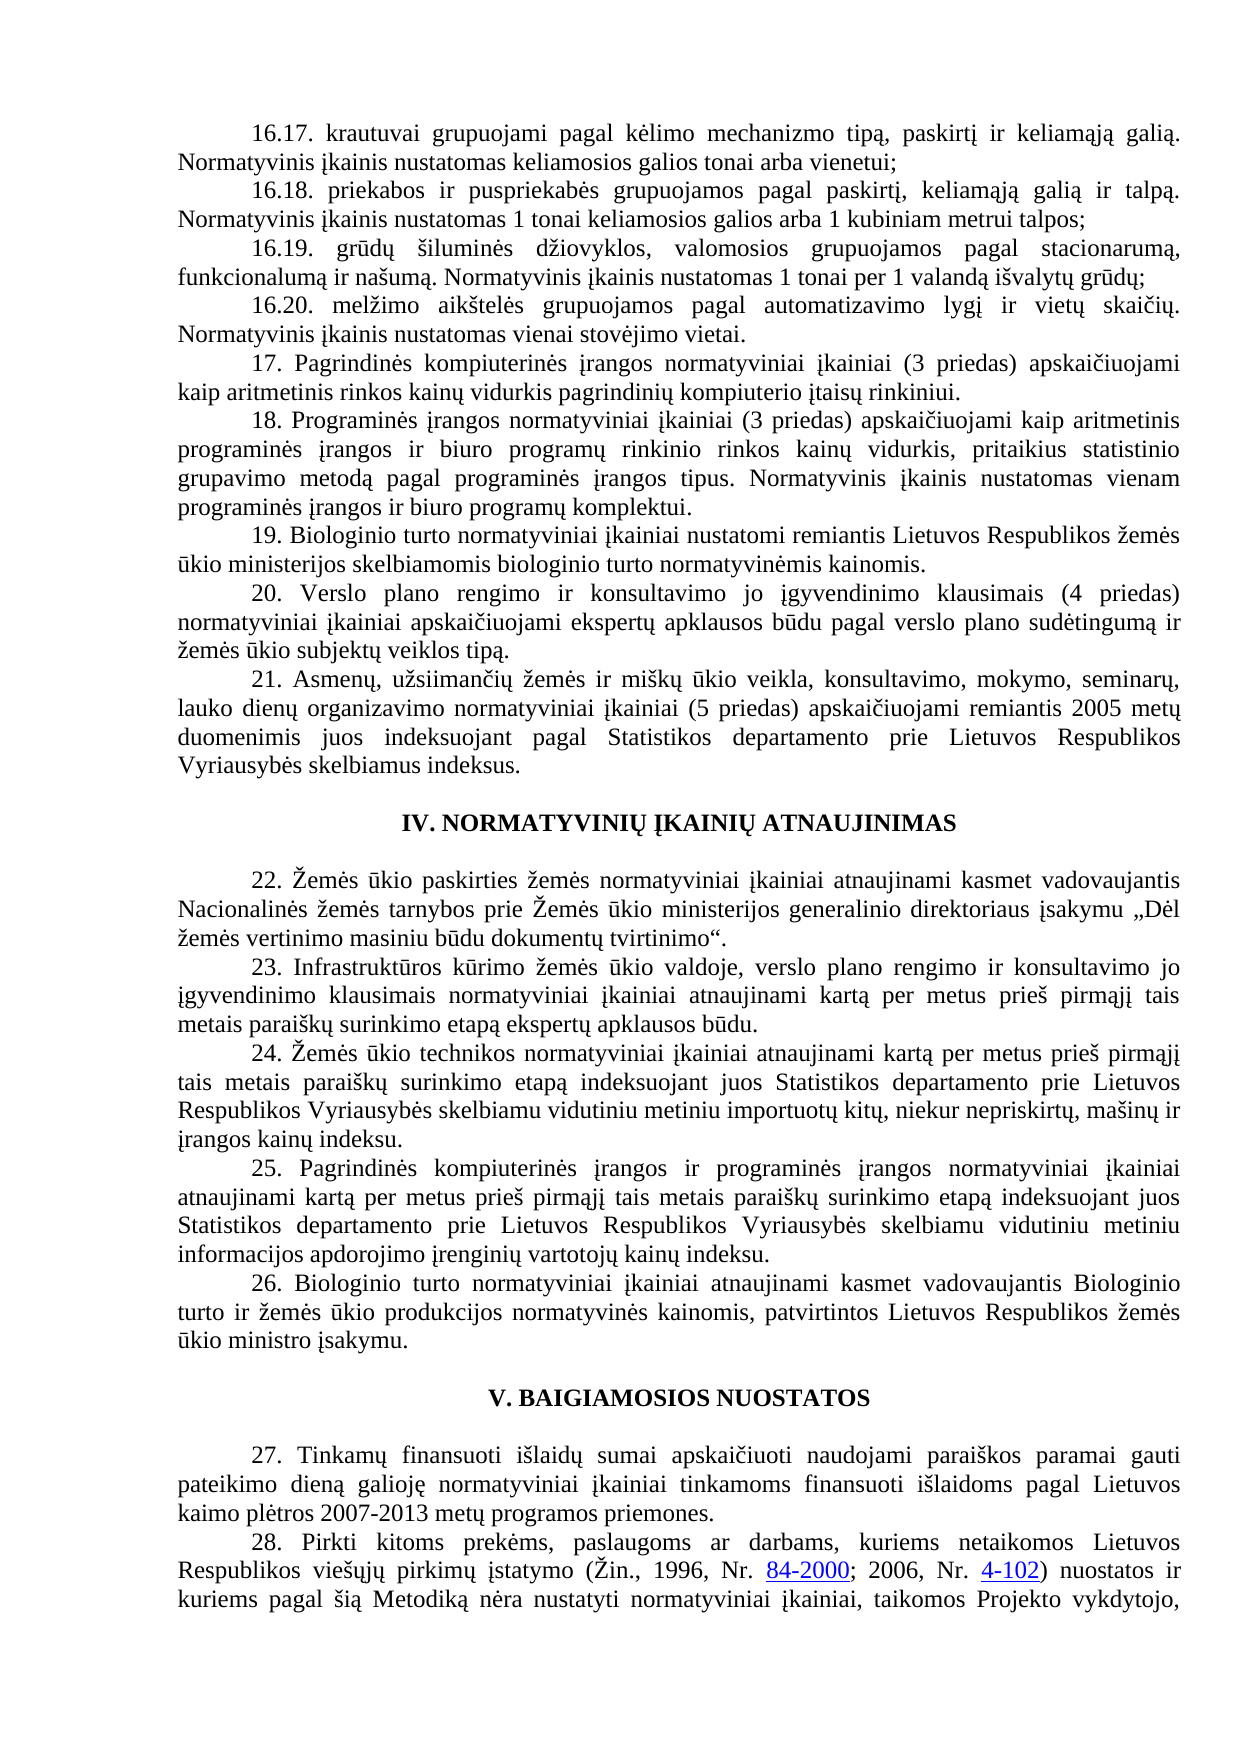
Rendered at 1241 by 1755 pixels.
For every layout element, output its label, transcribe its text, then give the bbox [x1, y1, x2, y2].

text 24. Žemės ūkio technikos normatyviniai įkainiai atnaujinami kartą per metus prieš pirmąjį tais metais paraiškų surinkimo etapą indeksuojant juos Statistikos departamento prie Lietuvos Respublikos Vyriausybės skelbiamu vidutiniu metiniu importuotų kitų, niekur nepriskirtų, mašinų ir įrangos kainų indeksu. [177, 1038, 1181, 1153]
text 26. Biologinio turto normatyviniai įkainiai atnaujinami kasmet vadovaujantis Biologinio turto ir žemės ūkio produkcijos normatyvinės kainomis, patvirtintos Lietuvos Respublikos žemės ūkio ministro įsakymu. [177, 1268, 1181, 1354]
text 28. Pirkti kitoms prekėms, paslaugoms ar darbams, kuriems netaikomos Lietuvos Respublikos viešųjų pirkimų įstatymo (Žin., 1996, Nr. 84-2000; 2006, Nr. 4-102) nuostatos ir kuriems pagal šią Metodiką nėra nustatyti normatyviniai įkainiai, taikomos Projekto vykdytojo, [177, 1527, 1181, 1613]
text IV. NORMATYVINIŲ ĮKAINIŲ ATNAUJINIMAS [177, 808, 1181, 837]
text 20. Verslo plano rengimo ir konsultavimo jo įgyvendinimo klausimais (4 priedas) normatyviniai įkainiai apskaičiuojami ekspertų apklausos būdu pagal verslo plano sudėtingumą ir žemės ūkio subjektų veiklos tipą. [177, 578, 1181, 664]
text 17. Pagrindinės kompiuterinės įrangos normatyviniai įkainiai (3 priedas) apskaičiuojami kaip aritmetinis rinkos kainų vidurkis pagrindinių kompiuterio įtaisų rinkiniui. [177, 348, 1181, 406]
text 27. Tinkamų finansuoti išlaidų sumai apskaičiuoti naudojami paraiškos paramai gauti pateikimo dieną galioję normatyviniai įkainiai tinkamoms finansuoti išlaidoms pagal Lietuvos kaimo plėtros 2007-2013 metų programos priemones. [177, 1441, 1181, 1527]
text 16.20. melžimo aikštelės grupuojamos pagal automatizavimo lygį ir vietų skaičių. Normatyvinis įkainis nustatomas vienai stovėjimo vietai. [177, 291, 1181, 348]
text 16.19. grūdų šiluminės džiovyklos, valomosios grupuojamos pagal stacionarumą, funkcionalumą ir našumą. Normatyvinis įkainis nustatomas 1 tonai per 1 valandą išvalytų grūdų; [177, 233, 1181, 291]
text 18. Programinės įrangos normatyviniai įkainiai (3 priedas) apskaičiuojami kaip aritmetinis programinės įrangos ir biuro programų rinkinio rinkos kainų vidurkis, pritaikius statistinio grupavimo metodą pagal programinės įrangos tipus. Normatyvinis įkainis nustatomas vienam programinės įrangos ir biuro programų komplektui. [177, 406, 1181, 521]
text 22. Žemės ūkio paskirties žemės normatyviniai įkainiai atnaujinami kasmet vadovaujantis Nacionalinės žemės tarnybos prie Žemės ūkio ministerijos generalinio direktoriaus įsakymu „Dėl žemės vertinimo masiniu būdu dokumentų tvirtinimo“. [177, 866, 1181, 952]
text V. BAIGIAMOSIOS NUOSTATOS [177, 1383, 1181, 1412]
text 25. Pagrindinės kompiuterinės įrangos ir programinės įrangos normatyviniai įkainiai atnaujinami kartą per metus prieš pirmąjį tais metais paraiškų surinkimo etapą indeksuojant juos Statistikos departamento prie Lietuvos Respublikos Vyriausybės skelbiamu vidutiniu metiniu informacijos apdorojimo įrenginių vartotojų kainų indeksu. [177, 1153, 1181, 1268]
text 16.18. priekabos ir puspriekabės grupuojamos pagal paskirtį, keliamąją galią ir talpą. Normatyvinis įkainis nustatomas 1 tonai keliamosios galios arba 1 kubiniam metrui talpos; [177, 176, 1181, 233]
text 16.17. krautuvai grupuojami pagal kėlimo mechanizmo tipą, paskirtį ir keliamąją galią. Normatyvinis įkainis nustatomas keliamosios galios tonai arba vienetui; [177, 118, 1181, 176]
text 19. Biologinio turto normatyviniai įkainiai nustatomi remiantis Lietuvos Respublikos žemės ūkio ministerijos skelbiamomis biologinio turto normatyvinėmis kainomis. [177, 521, 1181, 578]
text 23. Infrastruktūros kūrimo žemės ūkio valdoje, verslo plano rengimo ir konsultavimo jo įgyvendinimo klausimais normatyviniai įkainiai atnaujinami kartą per metus prieš pirmąjį tais metais paraiškų surinkimo etapą ekspertų apklausos būdu. [177, 952, 1181, 1038]
text 21. Asmenų, užsiimančių žemės ir miškų ūkio veikla, konsultavimo, mokymo, seminarų, lauko dienų organizavimo normatyviniai įkainiai (5 priedas) apskaičiuojami remiantis 2005 metų duomenimis juos indeksuojant pagal Statistikos departamento prie Lietuvos Respublikos Vyriausybės skelbiamus indeksus. [177, 664, 1181, 779]
